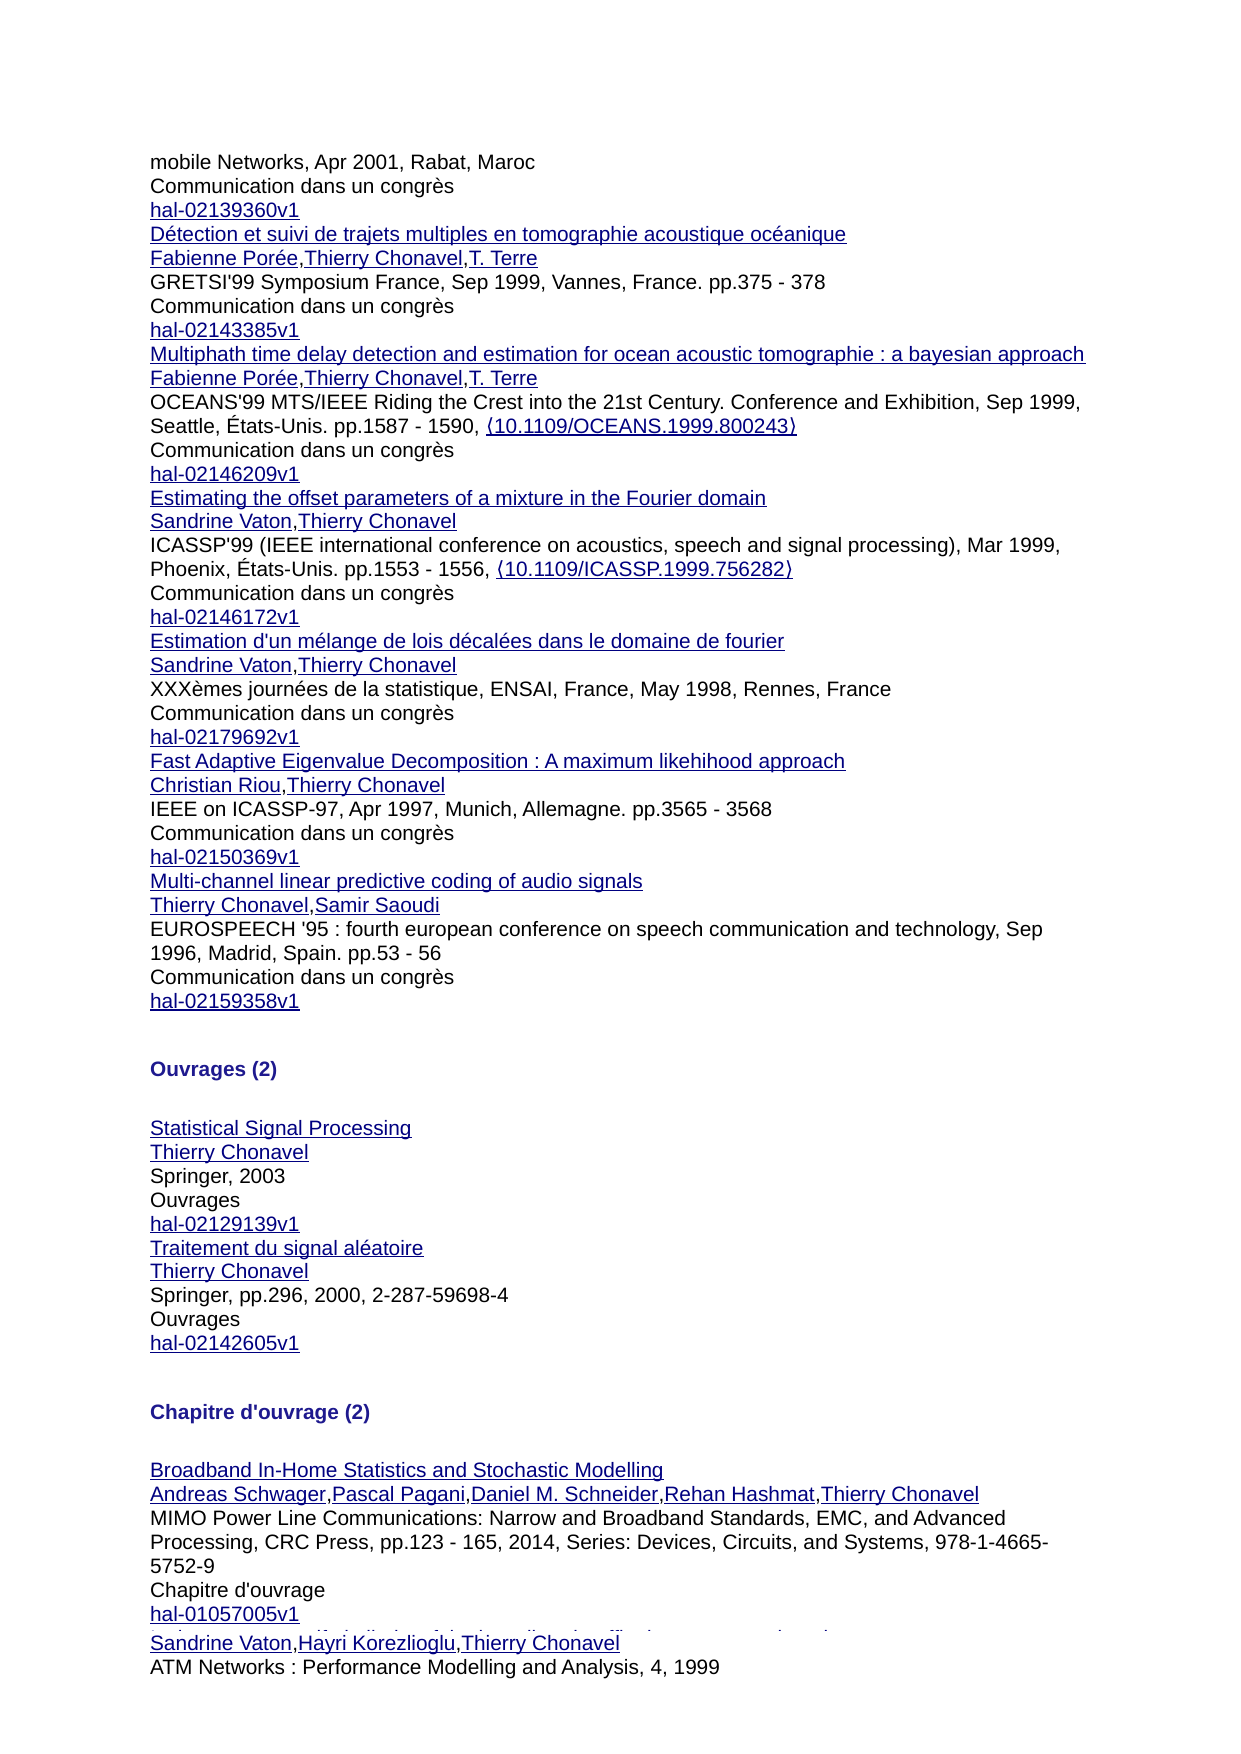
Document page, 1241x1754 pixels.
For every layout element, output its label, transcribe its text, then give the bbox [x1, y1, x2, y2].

table_cell Performance of DS-CSMA Receivers with multiuser detection Mahmoud Ammar,Thierry Chonavel,Samir Saoudi ISIVC'2000, the International IEEE Symposium on Image/Video Communications over fixed and mobile Networks, Apr 2001, Rabat, Maroc Communication dans un congrès hal-02139360v1 [150, 150, 1090, 222]
table_cell Multi-channel linear predictive coding of audio signals Thierry Chonavel,Samir Saoudi EUROSPEECH '95 : fourth european conference on speech communication and technology, Sep 1996, Madrid, Spain. pp.53 - 56 Communication dans un congrès hal-02159358v1 [150, 869, 1090, 1012]
table_cell Détection et suivi de trajets multiples en tomographie acoustique océanique Fabienne Porée,Thierry Chonavel,T. Terre GRETSI'99 Symposium France, Sep 1999, Vannes, France. pp.375 - 378 Communication dans un congrès hal-02143385v1 [150, 222, 1090, 342]
table_cell Multiphath time delay detection and estimation for ocean acoustic tomographie : a bayesian approach Fabienne Porée,Thierry Chonavel,T. Terre OCEANS'99 MTS/IEEE Riding the Crest into the 21st Century. Conference and Exhibition, Sep 1999, Seattle, États-Unis. pp.1587 - 1590, ⟨10.1109/OCEANS.1999.800243⟩ Communication dans un congrès hal-02146209v1 [150, 342, 1090, 485]
table_header Broadband In-Home Statistics and Stochastic Modelling Andreas Schwager,Pascal Pagani,Daniel M. Schneider,Rehan Hashmat,Thierry Chonavel MIMO Power Line Communications: Narrow and Broadband Standards, EMC, and Advanced Processing, CRC Press, pp.123 - 165, 2014, Series: Devices, Circuits, and Systems, 978-1-4665-5752-9 Chapitre d'ouvrage hal-01057005v1 [150, 1458, 1090, 1626]
table_cell Estimating the offset parameters of a mixture in the Fourier domain Sandrine Vaton,Thierry Chonavel ICASSP'99 (IEEE international conference on acoustics, speech and signal processing), Mar 1999, Phoenix, États-Unis. pp.1553 - 1556, ⟨10.1109/ICASSP.1999.756282⟩ Communication dans un congrès hal-02146172v1 [150, 485, 1090, 629]
table_cell Fast Adaptive Eigenvalue Decomposition : A maximum likehihood approach Christian Riou,Thierry Chonavel IEEE on ICASSP-97, Apr 1997, Munich, Allemagne. pp.3565 - 3568 Communication dans un congrès hal-02150369v1 [150, 749, 1090, 869]
subtitle Ouvrages (2) [150, 1057, 1090, 1081]
table_cell Traitement du signal aléatoire Thierry Chonavel Springer, pp.296, 2000, 2-287-59698-4 Ouvrages hal-02142605v1 [150, 1235, 1090, 1355]
table_cell Is the apparent self-similarity of the broadband traffic due to non stationarity Sandrine Vaton,Hayri Korezlioglu,Thierry Chonavel ATM Networks : Performance Modelling and Analysis, 4, 1999 [150, 1626, 1090, 1679]
table_cell Estimation d'un mélange de lois décalées dans le domaine de fourier Sandrine Vaton,Thierry Chonavel XXXèmes journées de la statistique, ENSAI, France, May 1998, Rennes, France Communication dans un congrès hal-02179692v1 [150, 629, 1090, 749]
table_header Statistical Signal Processing Thierry Chonavel Springer, 2003 Ouvrages hal-02129139v1 [150, 1116, 1090, 1235]
subtitle Chapitre d'ouvrage (2) [150, 1400, 1090, 1424]
